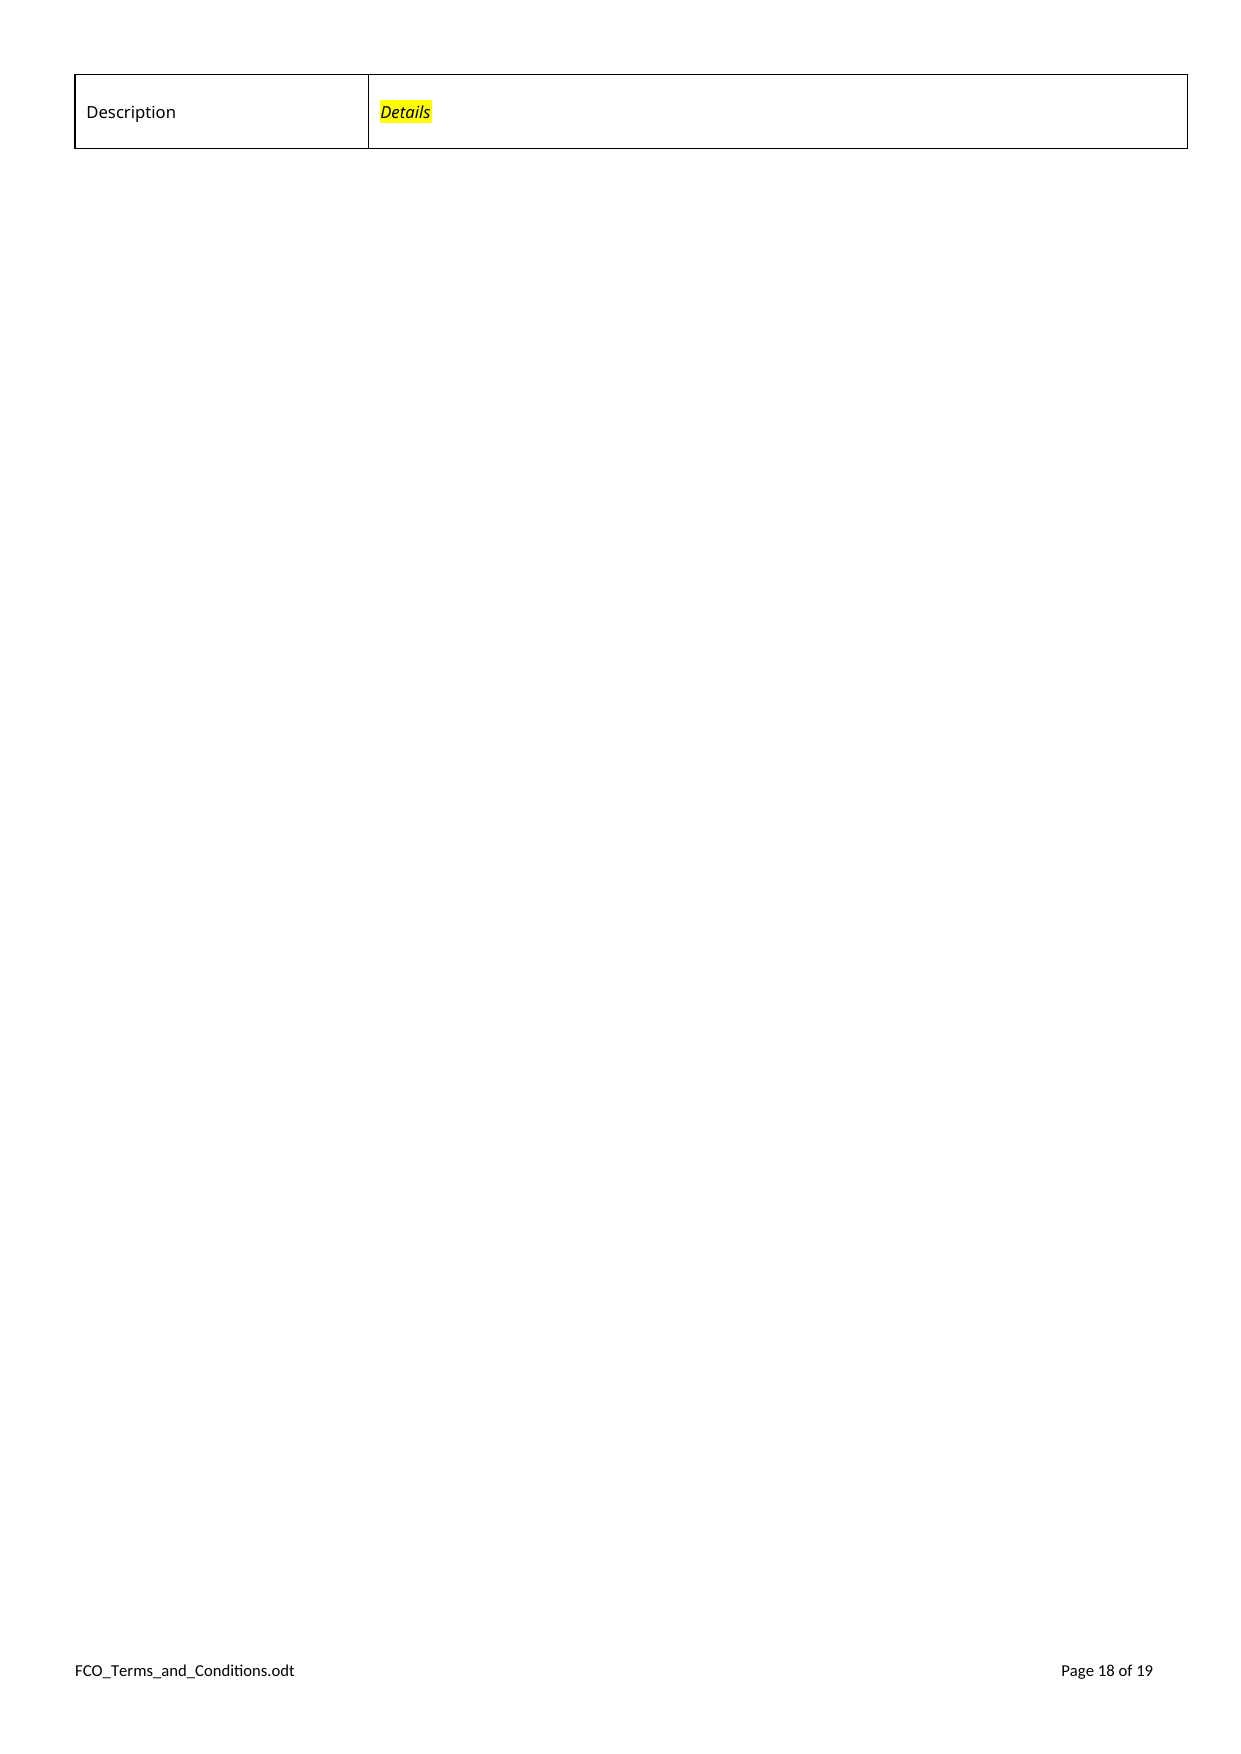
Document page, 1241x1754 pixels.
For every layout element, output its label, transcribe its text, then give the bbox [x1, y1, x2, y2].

table_cell Description [76, 75, 368, 148]
table_cell Details [369, 75, 1187, 148]
